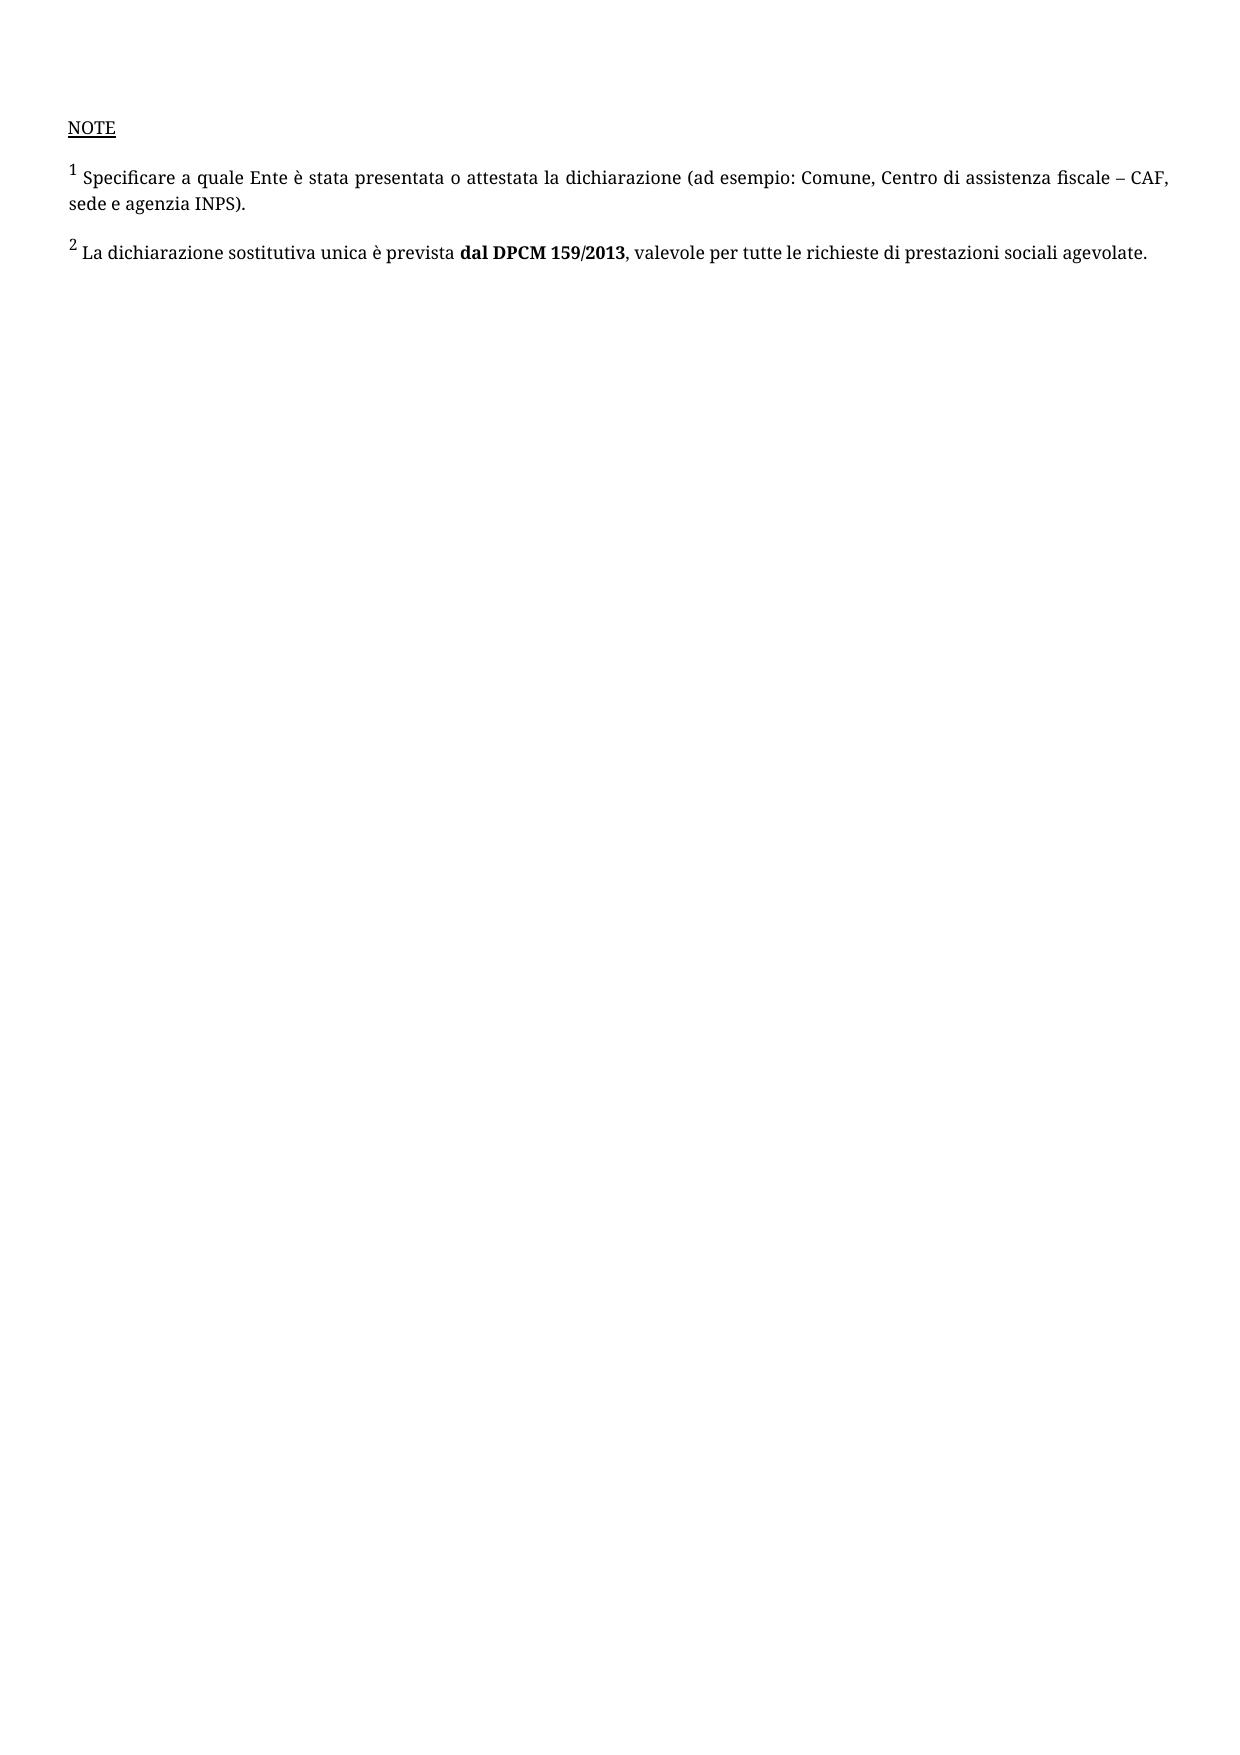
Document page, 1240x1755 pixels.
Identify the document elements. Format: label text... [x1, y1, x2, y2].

text 2 La dichiarazione sostitutiva unica è prevista dal DPCM 159/2013, valevole per tutte le richieste di prestazioni sociali agevolate. [69, 234, 1171, 266]
text NOTE [67, 116, 1171, 140]
text 1 Specificare a quale Ente è stata presentata o attestata la dichiarazione (ad esempio: Comune, Centro di assistenza fiscale – CAF, sede e agenzia INPS). [69, 158, 1171, 215]
